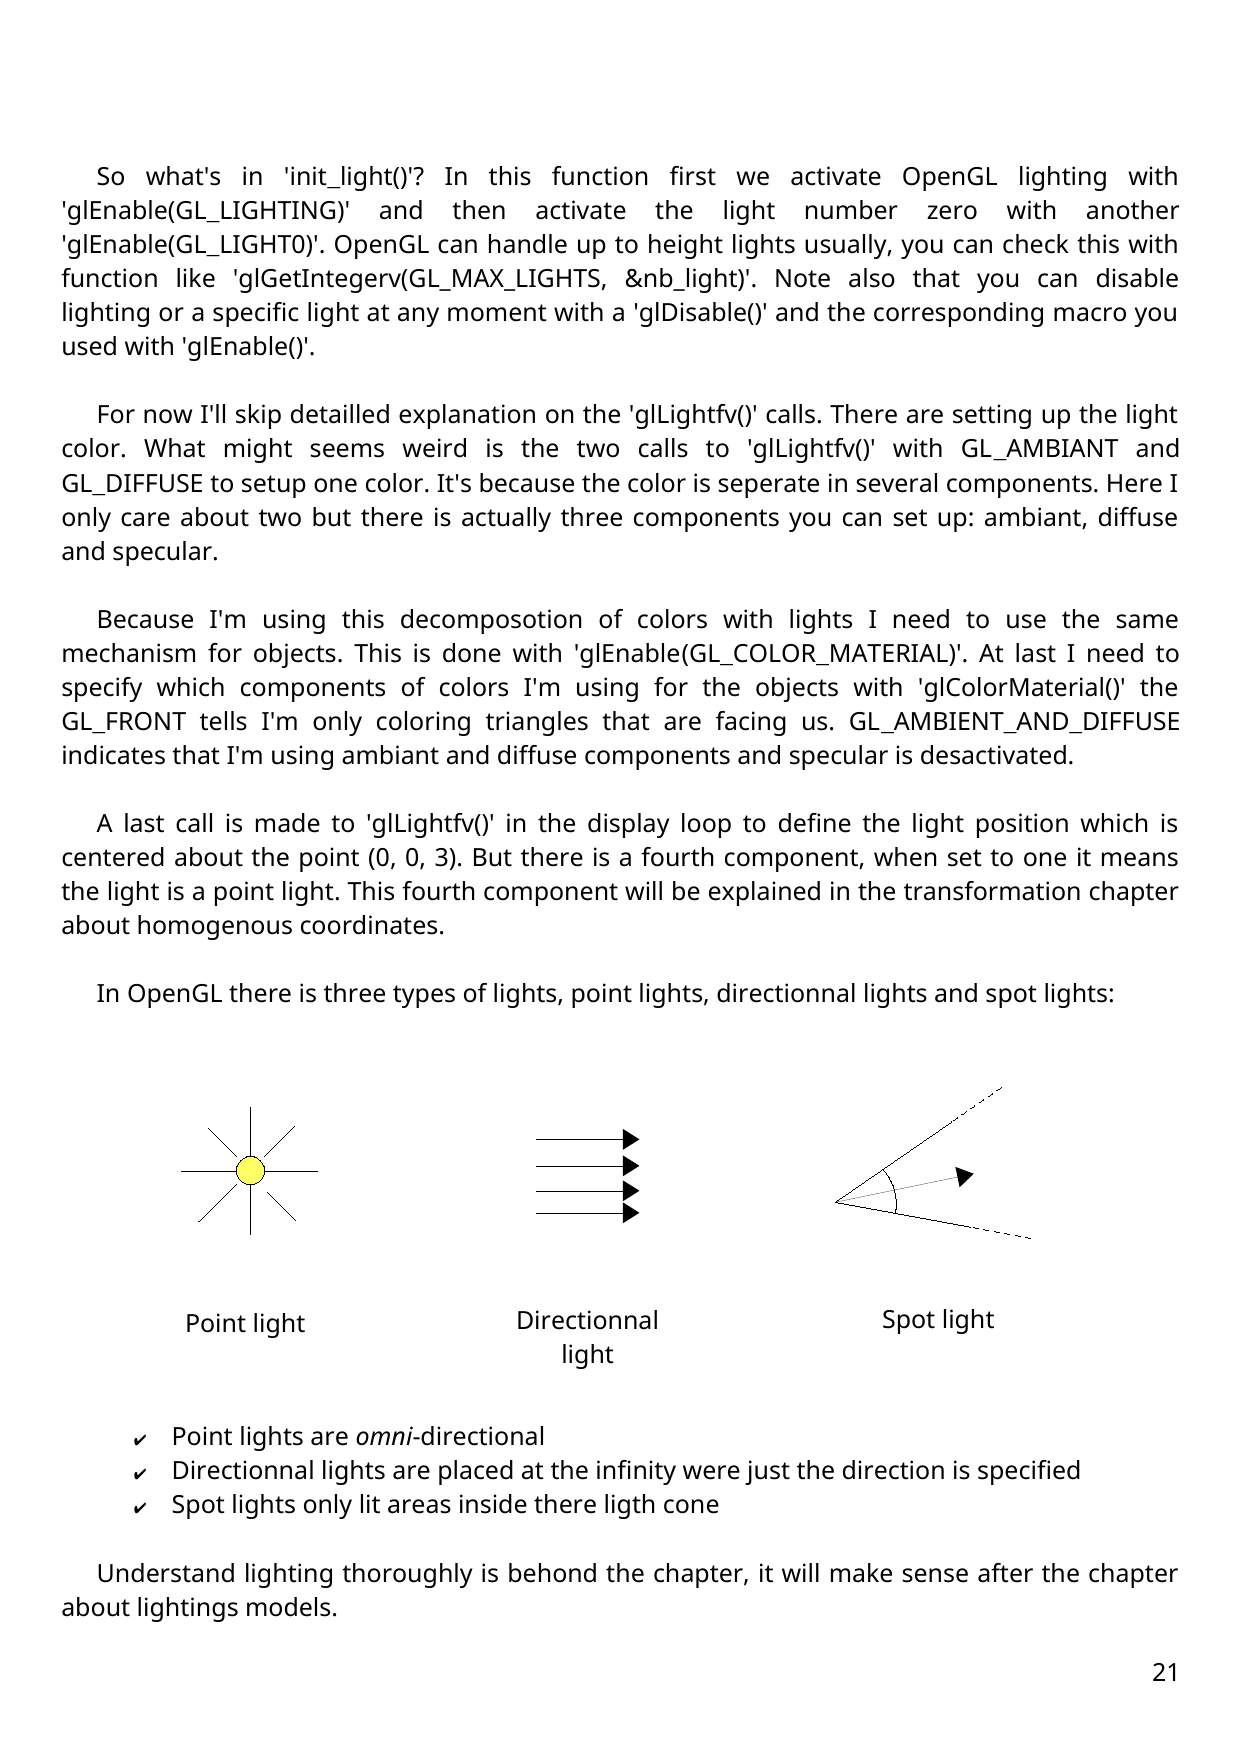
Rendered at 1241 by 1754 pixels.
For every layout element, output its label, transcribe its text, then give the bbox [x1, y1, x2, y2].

text Because I'm using this decomposotion of colors with lights I need to use the same mechanism for objects. This is done with 'glEnable(GL_COLOR_MATERIAL)'. At last I need to specify which components of colors I'm using for the objects with 'glColorMaterial()' the GL_FRONT tells I'm only coloring triangles that are facing us. GL_AMBIENT_AND_DIFFUSE indicates that I'm using ambiant and diffuse components and specular is desactivated. [61, 601, 1180, 772]
list Spot lights only lit areas inside there ligth cone [98, 1487, 1180, 1521]
text Understand lighting thoroughly is behond the chapter, it will make sense after the chapter about lightings models. [61, 1555, 1180, 1623]
text In OpenGL there is three types of lights, point lights, directionnal lights and spot lights: [61, 976, 1180, 1010]
text A last call is made to 'glLightfv()' in the display loop to define the light position which is centered about the point (0, 0, 3). But there is a fourth component, when set to one it means the light is a point light. This fourth component will be explained in the transformation chapter about homogenous coordinates. [61, 806, 1180, 942]
text So what's in 'init_light()'? In this function first we activate OpenGL lighting with 'glEnable(GL_LIGHTING)' and then activate the light number zero with another 'glEnable(GL_LIGHT0)'. OpenGL can handle up to height lights usually, you can check this with function like 'glGetIntegerv(GL_MAX_LIGHTS, &nb_light)'. Note also that you can disable lighting or a specific light at any moment with a 'glDisable()' and the corresponding macro you used with 'glEnable()'. [61, 159, 1180, 363]
list Directionnal lights are placed at the infinity were just the direction is specified [98, 1453, 1180, 1487]
text For now I'll skip detailled explanation on the 'glLightfv()' calls. There are setting up the light color. What might seems weird is the two calls to 'glLightfv()' with GL_AMBIANT and GL_DIFFUSE to setup one color. It's because the color is seperate in several components. Here I only care about two but there is actually three components you can set up: ambiant, diffuse and specular. [61, 397, 1180, 567]
list Point lights are omni-directional [98, 1419, 1180, 1453]
